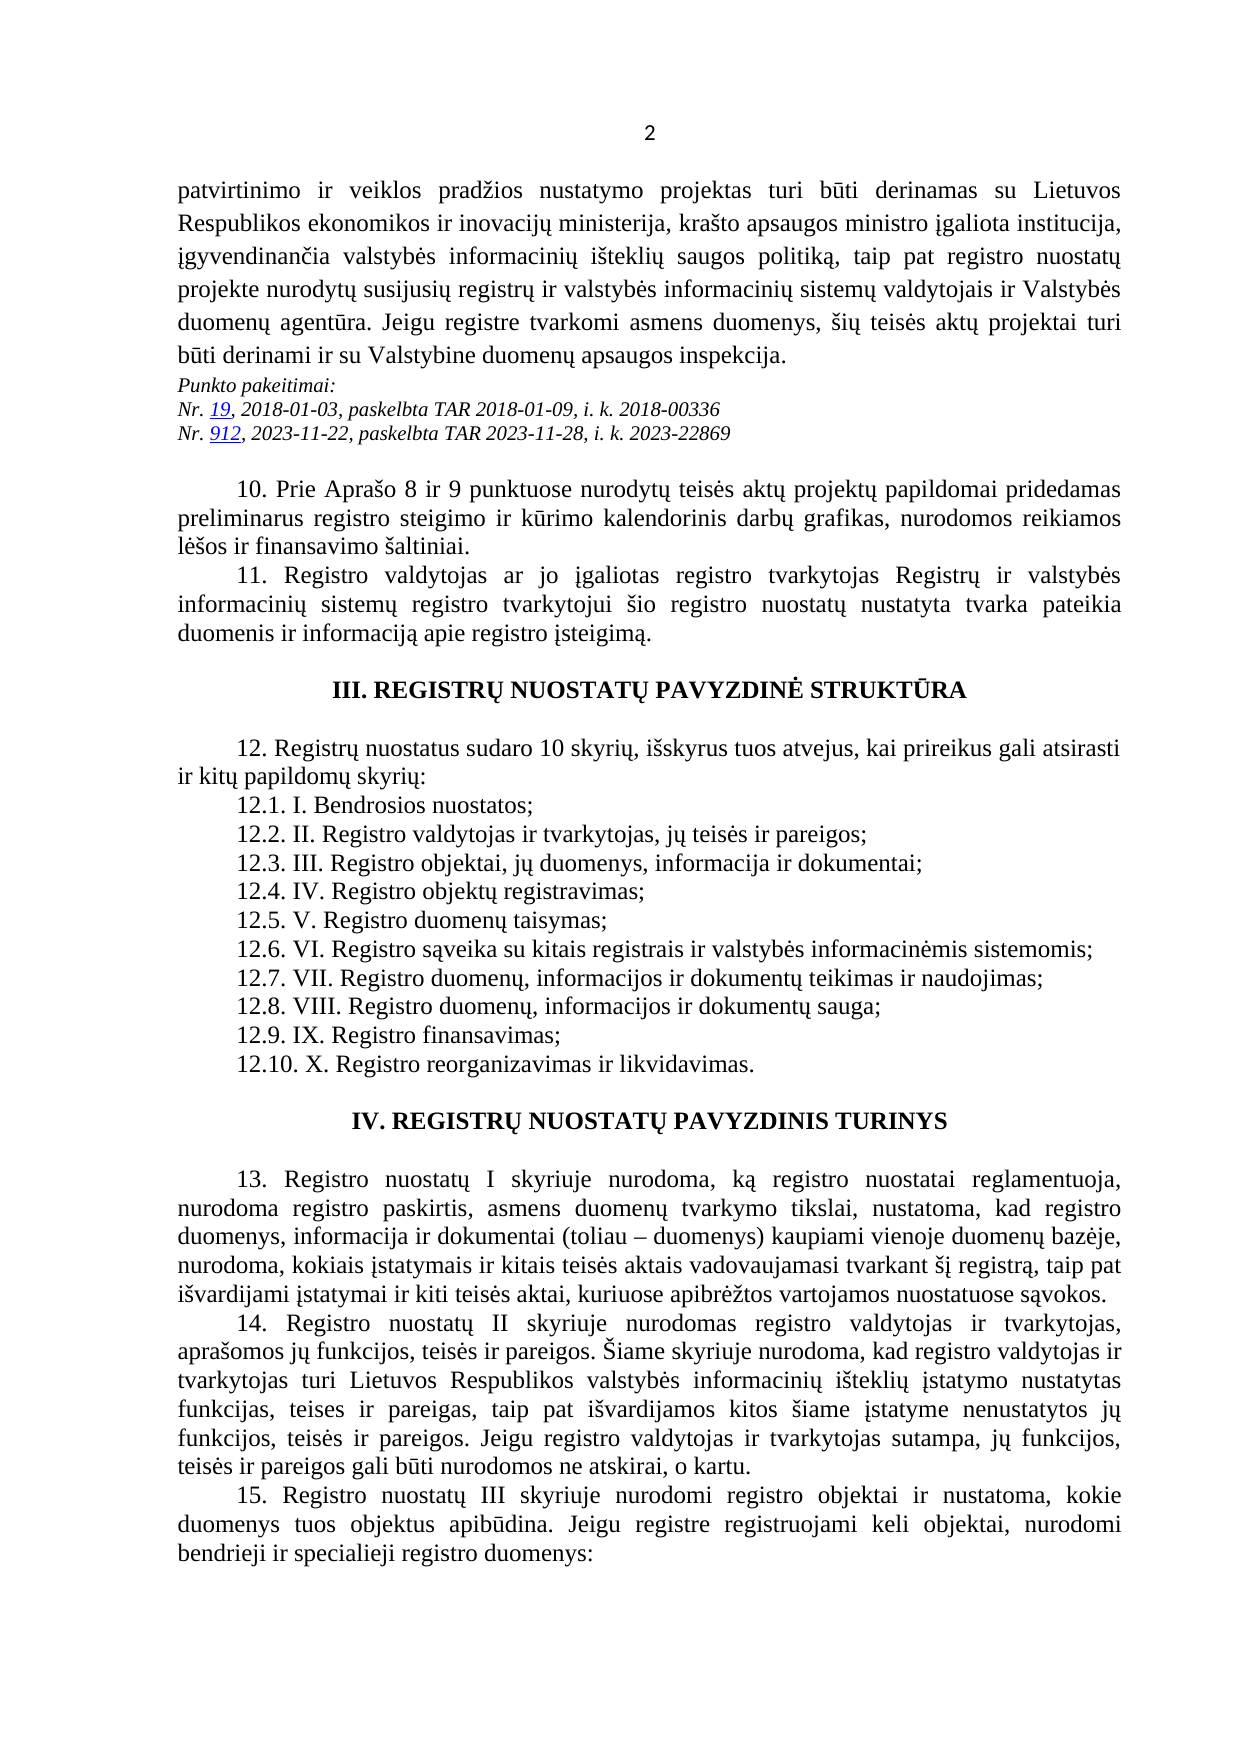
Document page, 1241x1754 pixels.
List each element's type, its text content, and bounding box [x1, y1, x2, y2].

text IV. REGISTRŲ NUOSTATŲ PAVYZDINIS TURINYS [177, 1106, 1122, 1135]
text 12.9. IX. Registro finansavimas; [177, 1020, 1122, 1049]
text Nr. 19, 2018-01-03, paskelbta TAR 2018-01-09, i. k. 2018-00336 [177, 397, 1122, 421]
text 15. Registro nuostatų III skyriuje nurodomi registro objektai ir nustatoma, kokie duomenys tuos objektus apibūdina. Jeigu registre registruojami keli objektai, nurodomi bendrieji ir specialieji registro duomenys: [177, 1480, 1122, 1566]
text 13. Registro nuostatų I skyriuje nurodoma, ką registro nuostatai reglamentuoja, nurodoma registro paskirtis, asmens duomenų tvarkymo tikslai, nustatoma, kad registro duomenys, informacija ir dokumentai (toliau – duomenys) kaupiami vienoje duomenų bazėje, nurodoma, kokiais įstatymais ir kitais teisės aktais vadovaujamasi tvarkant šį registrą, taip pat išvardijami įstatymai ir kiti teisės aktai, kuriuose apibrėžtos vartojamos nuostatuose sąvokos. [177, 1164, 1122, 1308]
text 12.1. I. Bendrosios nuostatos; [177, 790, 1122, 819]
text 12.10. X. Registro reorganizavimas ir likvidavimas. [177, 1049, 1122, 1078]
text 12.8. VIII. Registro duomenų, informacijos ir dokumentų sauga; [177, 991, 1122, 1020]
text 12.7. VII. Registro duomenų, informacijos ir dokumentų teikimas ir naudojimas; [177, 963, 1122, 991]
text 11. Registro valdytojas ar jo įgaliotas registro tvarkytojas Registrų ir valstybės informacinių sistemų registro tvarkytojui šio registro nuostatų nustatyta tvarka pateikia duomenis ir informaciją apie registro įsteigimą. [177, 560, 1122, 646]
text 10. Prie Aprašo 8 ir 9 punktuose nurodytų teisės aktų projektų papildomai pridedamas preliminarus registro steigimo ir kūrimo kalendorinis darbų grafikas, nurodomos reikiamos lėšos ir finansavimo šaltiniai. [177, 474, 1122, 560]
text 12.4. IV. Registro objektų registravimas; [177, 876, 1122, 905]
text 12.6. VI. Registro sąveika su kitais registrais ir valstybės informacinėmis sistemomis; [177, 934, 1122, 963]
text 12.3. III. Registro objektai, jų duomenys, informacija ir dokumentai; [177, 848, 1122, 876]
text 12.5. V. Registro duomenų taisymas; [177, 905, 1122, 934]
text Punkto pakeitimai: [177, 373, 1122, 397]
text Nr. 912, 2023-11-22, paskelbta TAR 2023-11-28, i. k. 2023-22869 [177, 421, 1122, 445]
text III. REGISTRŲ NUOSTATŲ PAVYZDINĖ STRUKTŪRA [177, 675, 1122, 704]
text 14. Registro nuostatų II skyriuje nurodomas registro valdytojas ir tvarkytojas, aprašomos jų funkcijos, teisės ir pareigos. Šiame skyriuje nurodoma, kad registro valdytojas ir tvarkytojas turi Lietuvos Respublikos valstybės informacinių išteklių įstatymo nustatytas funkcijas, teises ir pareigas, taip pat išvardijamos kitos šiame įstatyme nenustatytos jų funkcijos, teisės ir pareigos. Jeigu registro valdytojas ir tvarkytojas sutampa, jų funkcijos, teisės ir pareigos gali būti nurodomos ne atskirai, o kartu. [177, 1308, 1122, 1480]
text patvirtinimo ir veiklos pradžios nustatymo projektas turi būti derinamas su Lietuvos Respublikos ekonomikos ir inovacijų ministerija, krašto apsaugos ministro įgaliota institucija, įgyvendinančia valstybės informacinių išteklių saugos politiką, taip pat registro nuostatų projekte nurodytų susijusių registrų ir valstybės informacinių sistemų valdytojais ir Valstybės duomenų agentūra. Jeigu registre tvarkomi asmens duomenys, šių teisės aktų projektai turi būti derinami ir su Valstybine duomenų apsaugos inspekcija. [177, 175, 1122, 369]
text 12.2. II. Registro valdytojas ir tvarkytojas, jų teisės ir pareigos; [177, 819, 1122, 848]
text 12. Registrų nuostatus sudaro 10 skyrių, išskyrus tuos atvejus, kai prireikus gali atsirasti ir kitų papildomų skyrių: [177, 733, 1122, 790]
